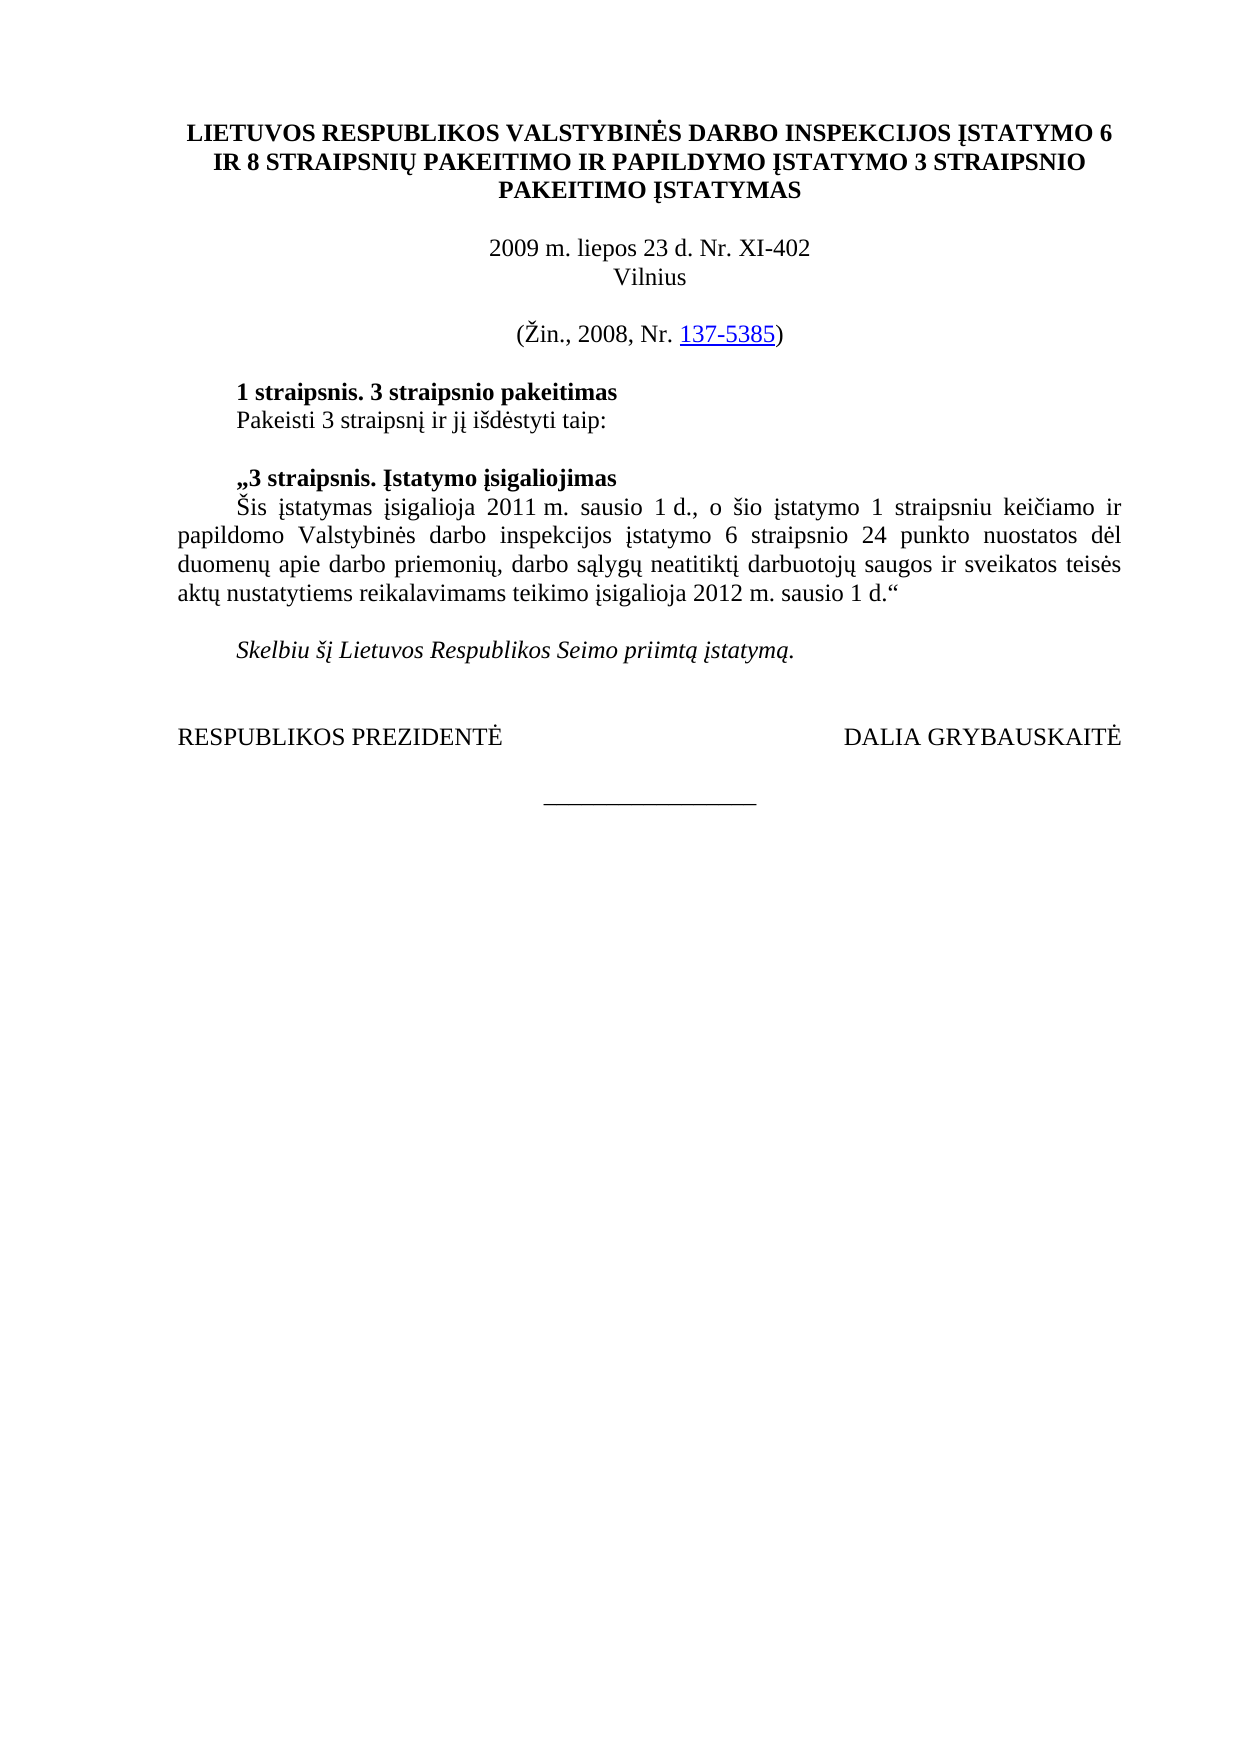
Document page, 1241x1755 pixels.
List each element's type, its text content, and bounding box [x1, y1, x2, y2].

text Pakeisti 3 straipsnį ir jį išdėstyti taip: [177, 406, 1122, 434]
text „3 straipsnis. Įstatymo įsigaliojimas [177, 463, 1122, 492]
text RESPUBLIKOS PREZIDENTĖ DALIA GRYBAUSKAITĖ [177, 722, 1122, 751]
text LIETUVOS RESPUBLIKOS VALSTYBINĖS DARBO INSPEKCIJOS ĮSTATYMO 6 IR 8 STRAIPSNIŲ PAKEITIMO IR PAPILDYMO ĮSTATYMO 3 STRAIPSNIO PAKEITIMO ĮSTATYMAS [177, 118, 1122, 204]
text (Žin., 2008, Nr. 137-5385) [177, 319, 1122, 348]
text Šis įstatymas įsigalioja 2011 m. sausio 1 d., o šio įstatymo 1 straipsniu keičiamo ir papildomo Valstybinės darbo inspekcijos įstatymo 6 straipsnio 24 punkto nuostatos dėl duomenų apie darbo priemonių, darbo sąlygų neatitiktį darbuotojų saugos ir sveikatos teisės aktų nustatytiems reikalavimams teikimo įsigalioja 2012 m. sausio 1 d.“ [177, 492, 1122, 607]
text Skelbiu šį Lietuvos Respublikos Seimo priimtą įstatymą. [177, 636, 1122, 664]
text _________________ [177, 779, 1122, 808]
text 2009 m. liepos 23 d. Nr. XI-402 [177, 233, 1122, 262]
text 1 straipsnis. 3 straipsnio pakeitimas [177, 377, 1122, 406]
text Vilnius [177, 262, 1122, 291]
